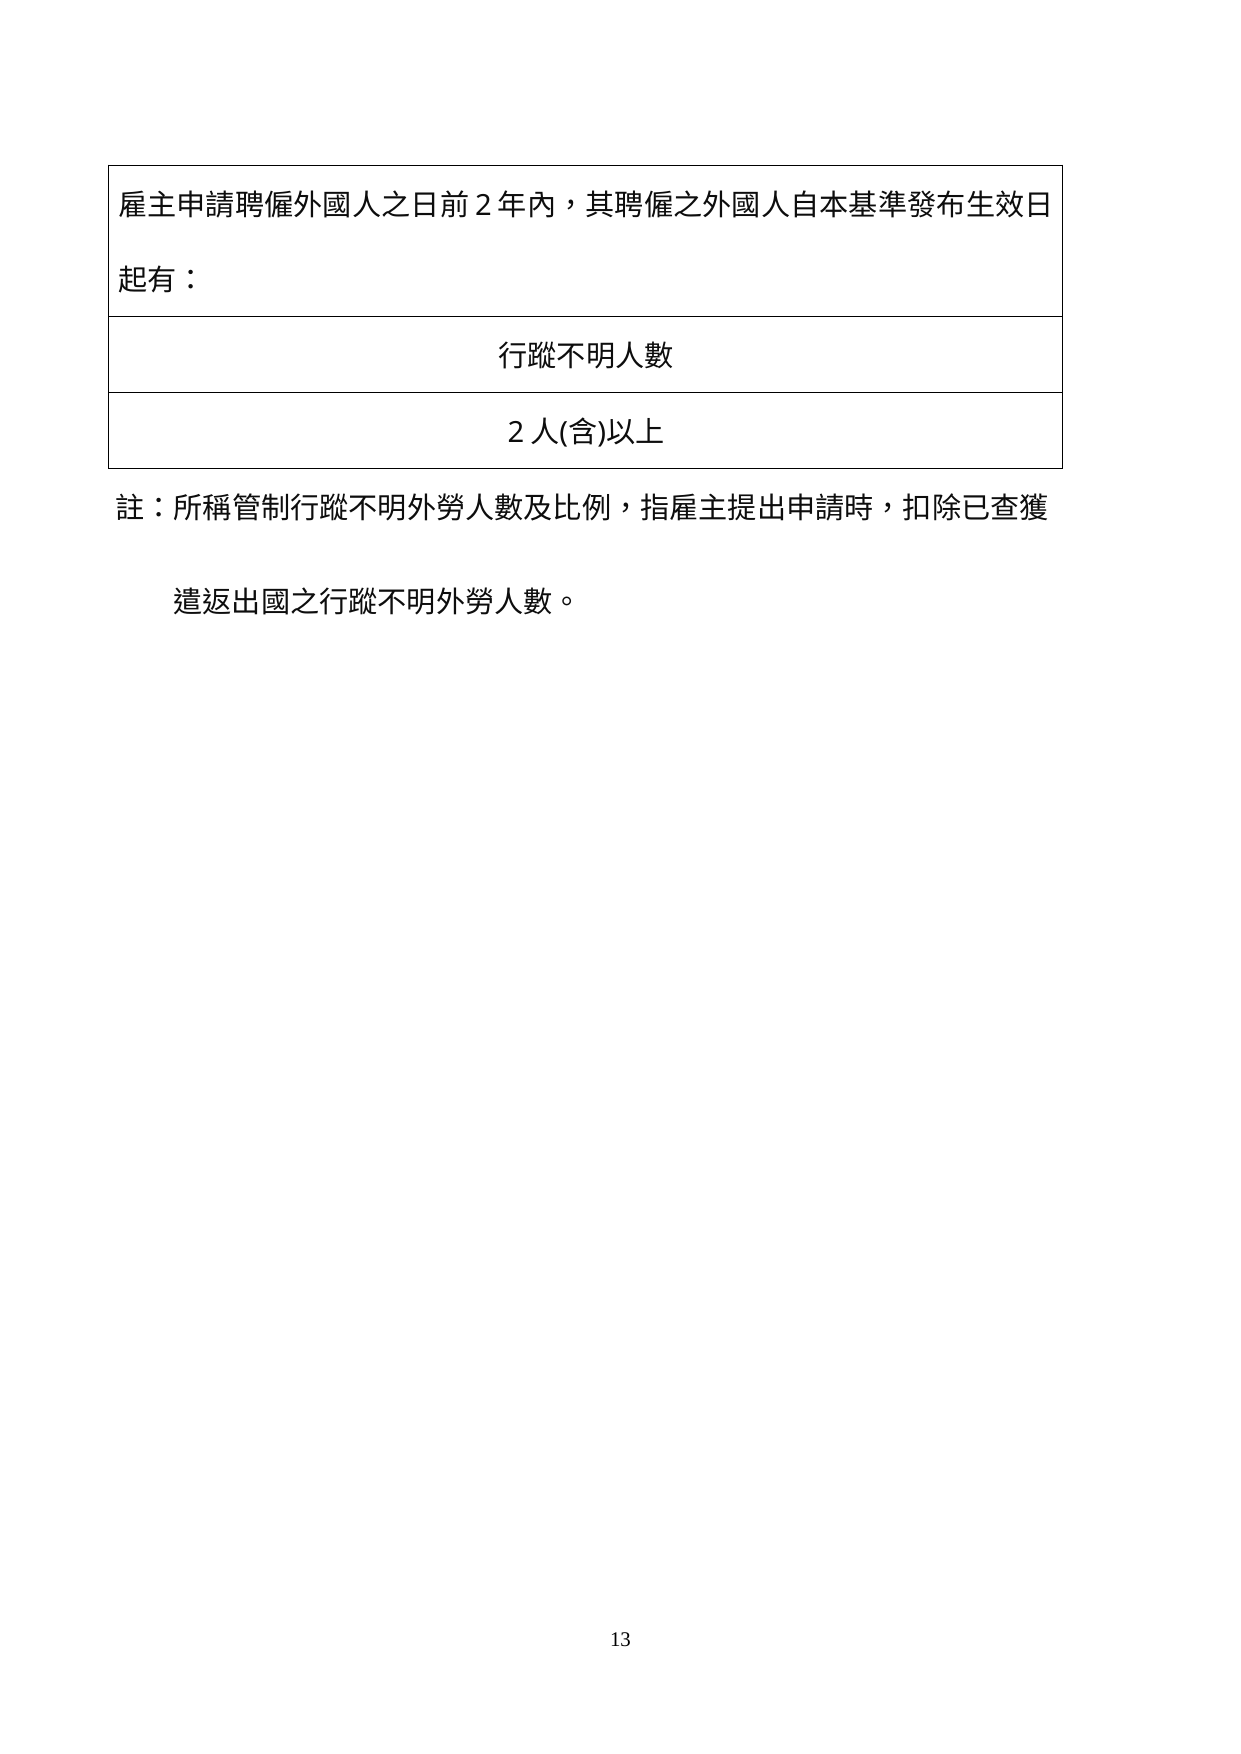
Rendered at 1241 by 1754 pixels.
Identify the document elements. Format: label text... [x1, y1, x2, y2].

text 遣返出國之行蹤不明外勞人數。 [173, 562, 1128, 637]
text 註：所稱管制行蹤不明外勞人數及比例，指雇主提出申請時，扣除已查獲 [115, 469, 1128, 544]
table_header 雇主申請聘僱外國人之日前2年內，其聘僱之外國人自本基準發布生效日起有： [109, 166, 1062, 316]
table_cell 2人(含)以上 [109, 393, 1062, 468]
table_cell 行蹤不明人數 [109, 317, 1062, 392]
